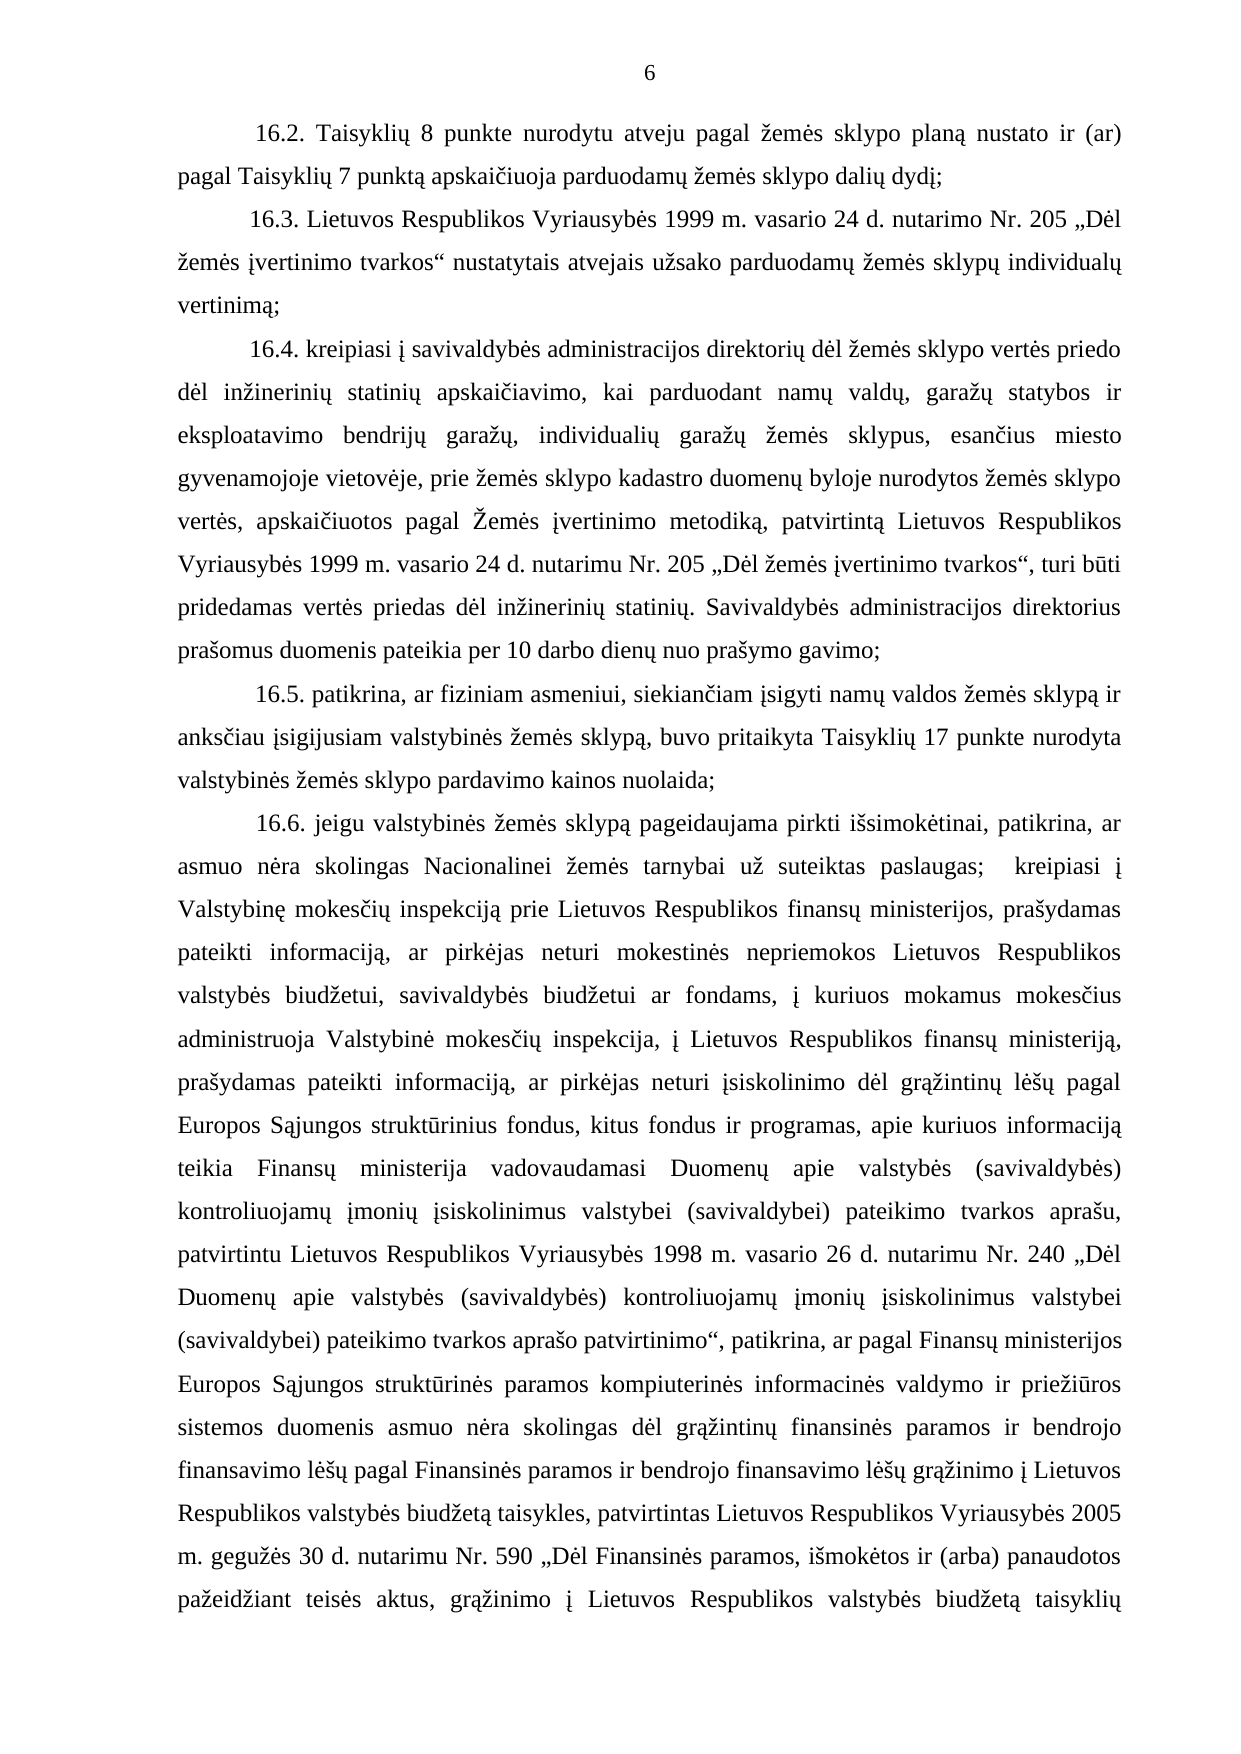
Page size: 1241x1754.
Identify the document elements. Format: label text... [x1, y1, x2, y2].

text 16.5. patikrina, ar fiziniam asmeniui, siekiančiam įsigyti namų valdos žemės sklypą ir anksčiau įsigijusiam valstybinės žemės sklypą, buvo pritaikyta Taisyklių 17 punkte nurodyta valstybinės žemės sklypo pardavimo kainos nuolaida; [177, 679, 1122, 794]
text 16.6. jeigu valstybinės žemės sklypą pageidaujama pirkti išsimokėtinai, patikrina, ar asmuo nėra skolingas Nacionalinei žemės tarnybai už suteiktas paslaugas; kreipiasi į Valstybinę mokesčių inspekciją prie Lietuvos Respublikos finansų ministerijos, prašydamas pateikti informaciją, ar pirkėjas neturi mokestinės nepriemokos Lietuvos Respublikos valstybės biudžetui, savivaldybės biudžetui ar fondams, į kuriuos mokamus mokesčius administruoja Valstybinė mokesčių inspekcija, į Lietuvos Respublikos finansų ministeriją, prašydamas pateikti informaciją, ar pirkėjas neturi įsiskolinimo dėl grąžintinų lėšų pagal Europos Sąjungos struktūrinius fondus, kitus fondus ir programas, apie kuriuos informaciją teikia Finansų ministerija vadovaudamasi Duomenų apie valstybės (savivaldybės) kontroliuojamų įmonių įsiskolinimus valstybei (savivaldybei) pateikimo tvarkos aprašu, patvirtintu Lietuvos Respublikos Vyriausybės 1998 m. vasario 26 d. nutarimu Nr. 240 „Dėl Duomenų apie valstybės (savivaldybės) kontroliuojamų įmonių įsiskolinimus valstybei (savivaldybei) pateikimo tvarkos aprašo patvirtinimo“, patikrina, ar pagal Finansų ministerijos Europos Sąjungos struktūrinės paramos kompiuterinės informacinės valdymo ir priežiūros sistemos duomenis asmuo nėra skolingas dėl grąžintinų finansinės paramos ir bendrojo finansavimo lėšų pagal Finansinės paramos ir bendrojo finansavimo lėšų grąžinimo į Lietuvos Respublikos valstybės biudžetą taisykles, patvirtintas Lietuvos Respublikos Vyriausybės 2005 m. gegužės 30 d. nutarimu Nr. 590 „Dėl Finansinės paramos, išmokėtos ir (arba) panaudotos pažeidžiant teisės aktus, grąžinimo į Lietuvos Respublikos valstybės biudžetą taisyklių [177, 808, 1122, 1613]
text 16.2. Taisyklių 8 punkte nurodytu atveju pagal žemės sklypo planą nustato ir (ar) pagal Taisyklių 7 punktą apskaičiuoja parduodamų žemės sklypo dalių dydį; [177, 118, 1122, 190]
text 16.3. Lietuvos Respublikos Vyriausybės 1999 m. vasario 24 d. nutarimo Nr. 205 „Dėl žemės įvertinimo tvarkos“ nustatytais atvejais užsako parduodamų žemės sklypų individualų vertinimą; [177, 204, 1122, 319]
text 16.4. kreipiasi į savivaldybės administracijos direktorių dėl žemės sklypo vertės priedo dėl inžinerinių statinių apskaičiavimo, kai parduodant namų valdų, garažų statybos ir eksploatavimo bendrijų garažų, individualių garažų žemės sklypus, esančius miesto gyvenamojoje vietovėje, prie žemės sklypo kadastro duomenų byloje nurodytos žemės sklypo vertės, apskaičiuotos pagal Žemės įvertinimo metodiką, patvirtintą Lietuvos Respublikos Vyriausybės 1999 m. vasario 24 d. nutarimu Nr. 205 „Dėl žemės įvertinimo tvarkos“, turi būti pridedamas vertės priedas dėl inžinerinių statinių. Savivaldybės administracijos direktorius prašomus duomenis pateikia per 10 darbo dienų nuo prašymo gavimo; [177, 334, 1122, 664]
